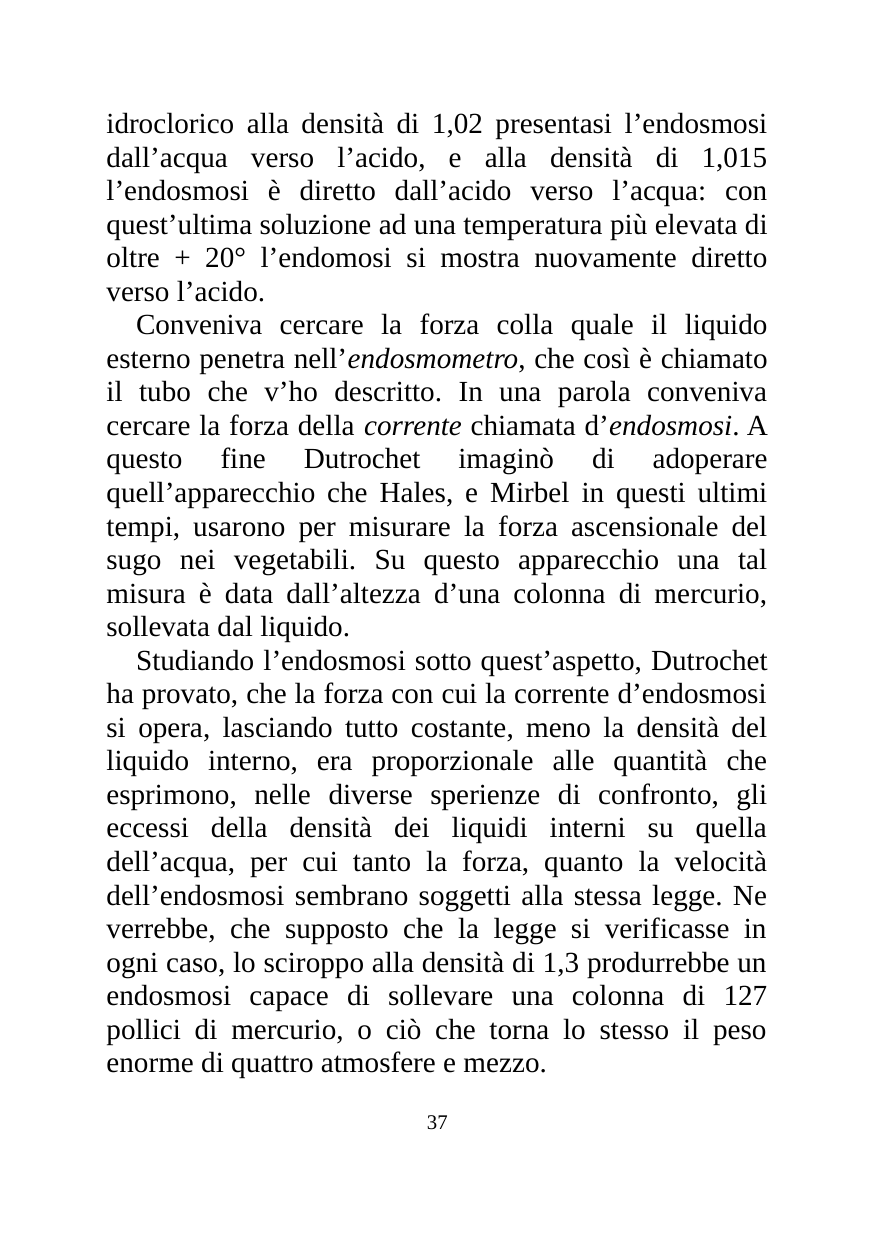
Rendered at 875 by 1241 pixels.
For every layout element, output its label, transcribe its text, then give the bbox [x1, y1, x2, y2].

text Studiando l’endosmosi sotto quest’aspetto, Dutrochet ha provato, che la forza con cui la corrente d’endosmosi si opera, lasciando tutto costante, meno la densità del liquido interno, era proporzionale alle quantità che esprimono, nelle diverse sperienze di confronto, gli eccessi della densità dei liquidi interni su quella dell’acqua, per cui tanto la forza, quanto la velocità dell’endosmosi sembrano soggetti alla stessa legge. Ne verrebbe, che supposto che la legge si verificasse in ogni caso, lo sciroppo alla densità di 1,3 produrrebbe un endosmosi capace di sollevare una colonna di 127 pollici di mercurio, o ciò che torna lo stesso il peso enorme di quattro atmosfere e mezzo. [106, 643, 768, 1079]
text idroclorico alla densità di 1,02 presentasi l’endosmosi dall’acqua verso l’acido, e alla densità di 1,015 l’endosmosi è diretto dall’acido verso l’acqua: con quest’ultima soluzione ad una temperatura più elevata di oltre + 20° l’endomosi si mostra nuovamente diretto verso l’acido. [106, 106, 768, 307]
text Conveniva cercare la forza colla quale il liquido esterno penetra nell’endosmometro, che così è chiamato il tubo che v’ho descritto. In una parola conveniva cercare la forza della corrente chiamata d’endosmosi. A questo fine Dutrochet imaginò di adoperare quell’apparecchio che Hales, e Mirbel in questi ultimi tempi, usarono per misurare la forza ascensionale del sugo nei vegetabili. Su questo apparecchio una tal misura è data dall’altezza d’una colonna di mercurio, sollevata dal liquido. [106, 307, 768, 643]
